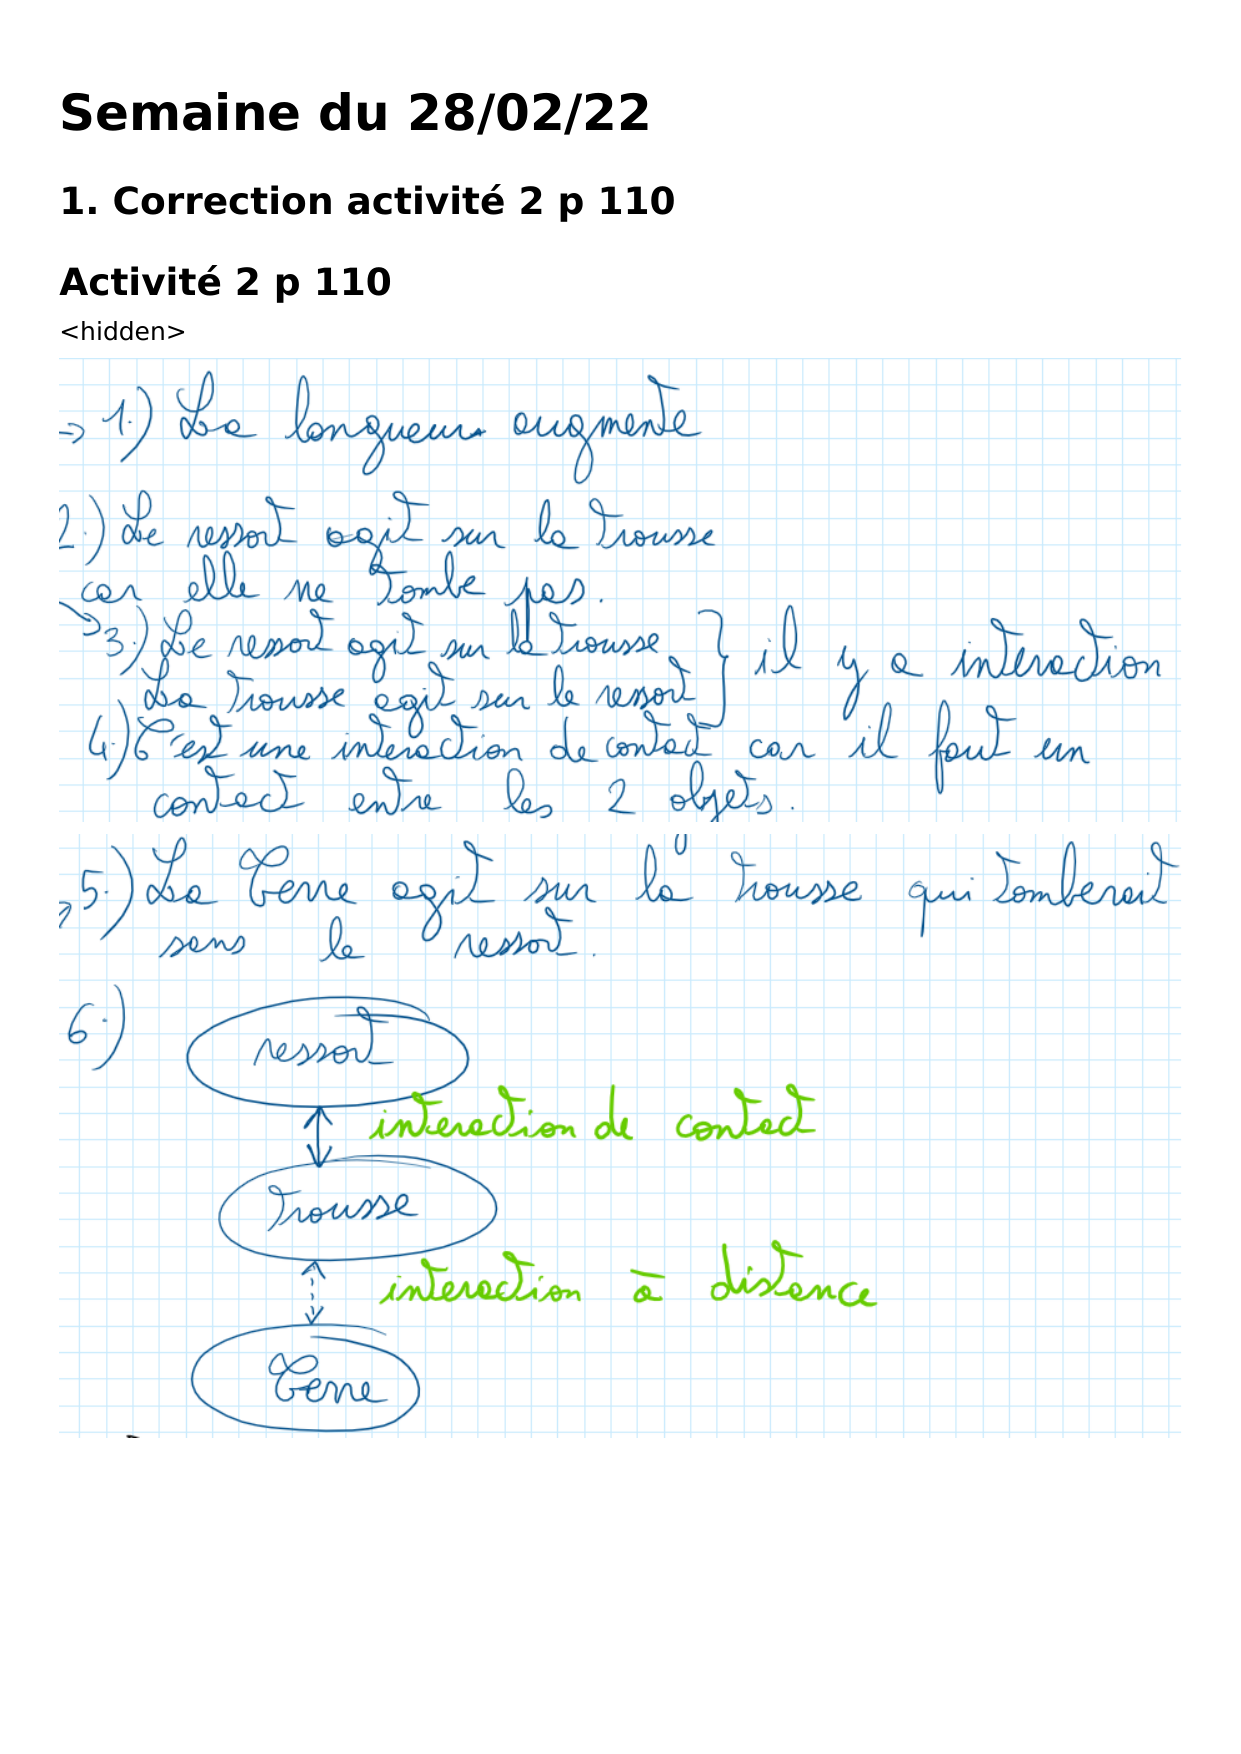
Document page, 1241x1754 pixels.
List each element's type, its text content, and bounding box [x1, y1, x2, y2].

picture [59, 834, 1182, 1438]
subtitle Activité 2 p 110 [59, 261, 1181, 304]
text <hidden> [59, 317, 1181, 346]
subtitle Semaine du 28/02/22 [59, 84, 1181, 142]
picture [59, 358, 1182, 822]
subtitle 1. Correction activité 2 p 110 [59, 180, 1181, 223]
